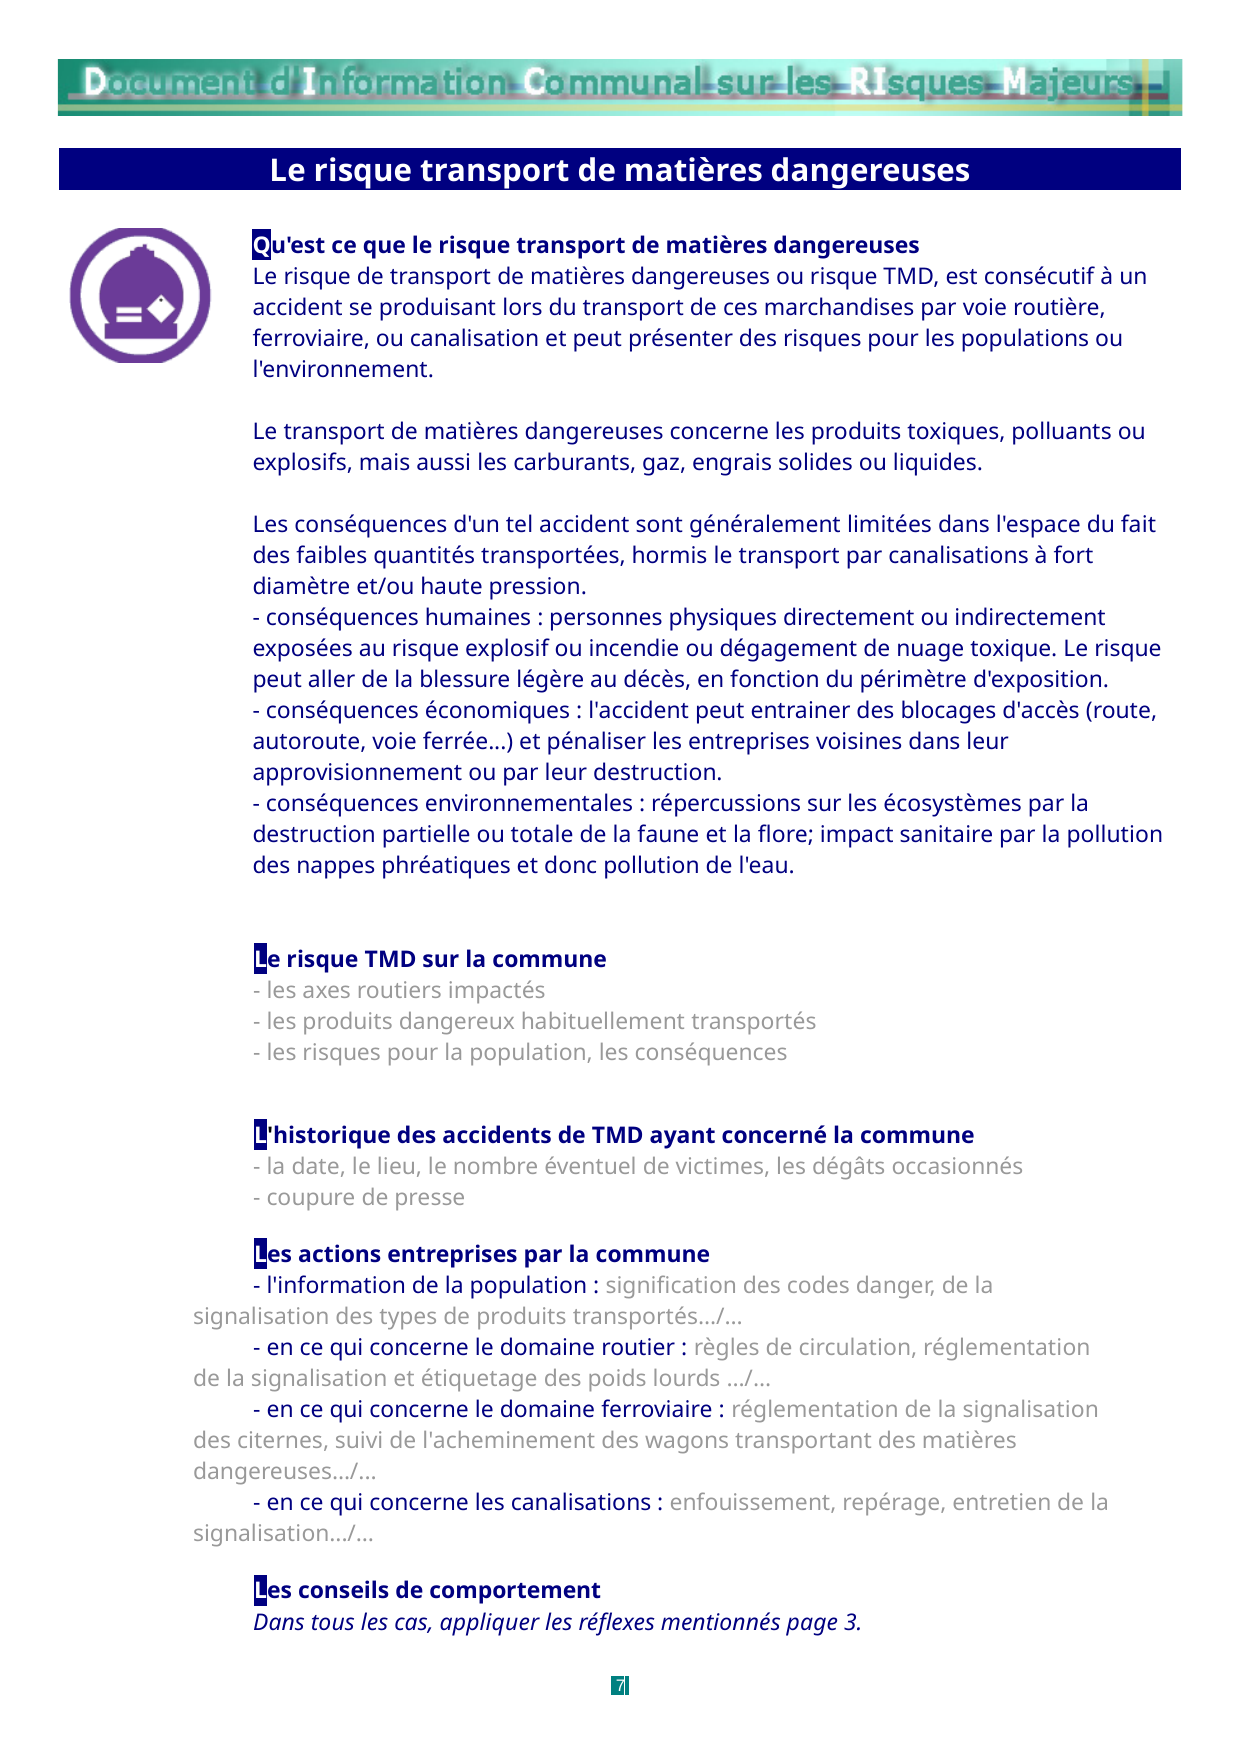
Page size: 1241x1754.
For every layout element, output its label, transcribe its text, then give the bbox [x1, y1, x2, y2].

text Le risque TMD sur la commune [88, 943, 1181, 974]
text - coupure de presse [193, 1181, 1122, 1212]
text - les produits dangereux habituellement transportés [193, 1005, 1122, 1036]
picture [57, 59, 1183, 116]
text Les conseils de comportement [88, 1574, 1181, 1606]
text - en ce qui concerne les canalisations : enfouissement, repérage, entretien de la signalisation.../... [193, 1486, 1122, 1548]
text - les axes routiers impactés [193, 974, 1122, 1005]
text Le risque transport de matières dangereuses [59, 148, 1181, 190]
text - en ce qui concerne le domaine ferroviaire : réglementation de la signalisation des citernes, suivi de l'acheminement des wagons transportant des matières dangereuses.../... [193, 1393, 1122, 1486]
text - les risques pour la population, les conséquences [193, 1036, 1122, 1067]
text Dans tous les cas, appliquer les réflexes mentionnés page 3. [193, 1606, 1122, 1637]
text - en ce qui concerne le domaine routier : règles de circulation, réglementation de la signalisation et étiquetage des poids lourds .../... [193, 1331, 1122, 1393]
text Les actions entreprises par la commune [88, 1238, 1181, 1269]
text - l'information de la population : signification des codes danger, de la signalisation des types de produits transportés.../... [193, 1269, 1122, 1331]
text L'historique des accidents de TMD ayant concerné la commune [88, 1119, 1181, 1150]
text - la date, le lieu, le nombre éventuel de victimes, les dégâts occasionnés [193, 1150, 1122, 1181]
table_header Qu'est ce que le risque transport de matières dangereuses Le risque de transport de matières dangereuses ou risque TMD, est consécutif à un accident se produisant lors du transport de ces marchandises par voie routière, ferroviaire, ou canalisation et peut présenter des risques pour les populations ou l'environnement. Le transport de matières dangereuses concerne les produits toxiques, polluants ou explosifs, mais aussi les carburants, gaz, engrais solides ou liquides. Les conséquences d'un tel accident sont généralement limitées dans l'espace du fait des faibles quantités transportées, hormis le transport par canalisations à fort diamètre et/ou haute pression. - conséquences humaines : personnes physiques directement ou indirectement exposées au risque explosif ou incendie ou dégagement de nuage toxique. Le risque peut aller de la blessure légère au décès, en fonction du périmètre d'exposition. - conséquences économiques : l'accident peut entrainer des blocages d'accès (route, autoroute, voie ferrée...) et pénaliser les entreprises voisines dans leur approvisionnement ou par leur destruction. - conséquences environnementales : répercussions sur les écosystèmes par la destruction partielle ou totale de la faune et la flore; impact sanitaire par la pollution des nappes phréatiques et donc pollution de l'eau. [223, 229, 1181, 912]
picture [68, 228, 214, 363]
table_header [59, 229, 223, 912]
